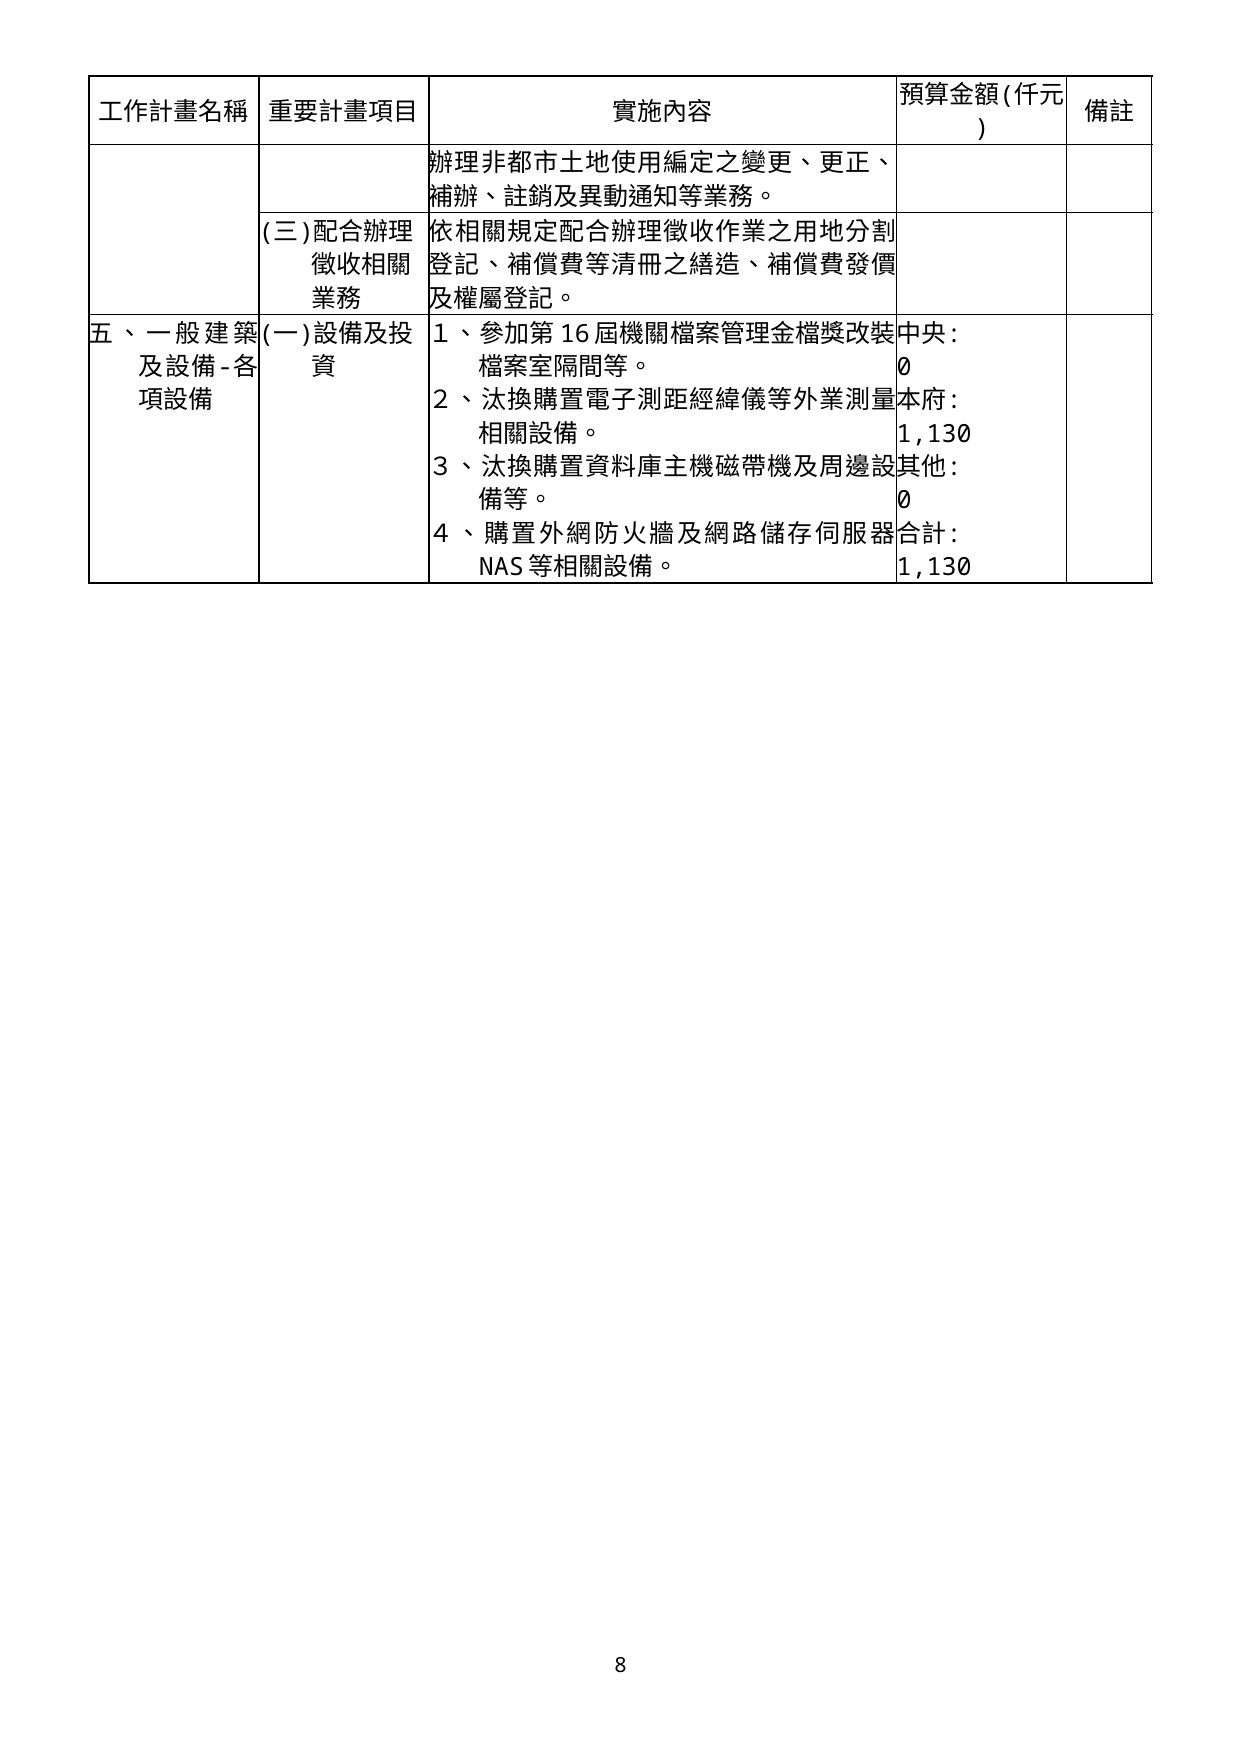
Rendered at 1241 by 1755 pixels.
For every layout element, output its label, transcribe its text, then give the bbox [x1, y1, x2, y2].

table_cell 辦理非都市土地使用編定之變更、更正、補辦、註銷及異動通知等業務。 [430, 145, 896, 212]
table_cell (一)設備及投資 [260, 315, 428, 582]
table_cell [1067, 315, 1151, 582]
table_header 重要計畫項目 [260, 77, 428, 143]
table_cell [260, 145, 428, 212]
table_cell (三)配合辦理徵收相關業務 [260, 213, 428, 314]
table_cell １、參加第16屆機關檔案管理金檔獎改裝檔案室隔間等。 ２、汰換購置電子測距經緯儀等外業測量相關設備。 ３、汰換購置資料庫主機磁帶機及周邊設備等。 ４、購置外網防火牆及網路儲存伺服器NAS等相關設備。 [430, 315, 896, 582]
table_cell [897, 213, 1066, 314]
table_cell [1067, 213, 1151, 314]
table_header 預算金額(仟元) [897, 77, 1066, 143]
table_cell 依相關規定配合辦理徵收作業之用地分割登記、補償費等清冊之繕造、補償費發價及權屬登記。 [430, 213, 896, 314]
table_cell 中央: 0 本府: 1,130 其他: 0 合計: 1,130 [897, 315, 1066, 582]
table_header 實施內容 [430, 77, 896, 143]
table_cell [897, 145, 1066, 212]
table_header 備註 [1067, 77, 1151, 143]
table_cell [90, 145, 258, 314]
table_header 工作計畫名稱 [90, 77, 258, 143]
table_cell 五、一般建築及設備-各項設備 [90, 315, 258, 582]
table_cell [1067, 145, 1151, 212]
